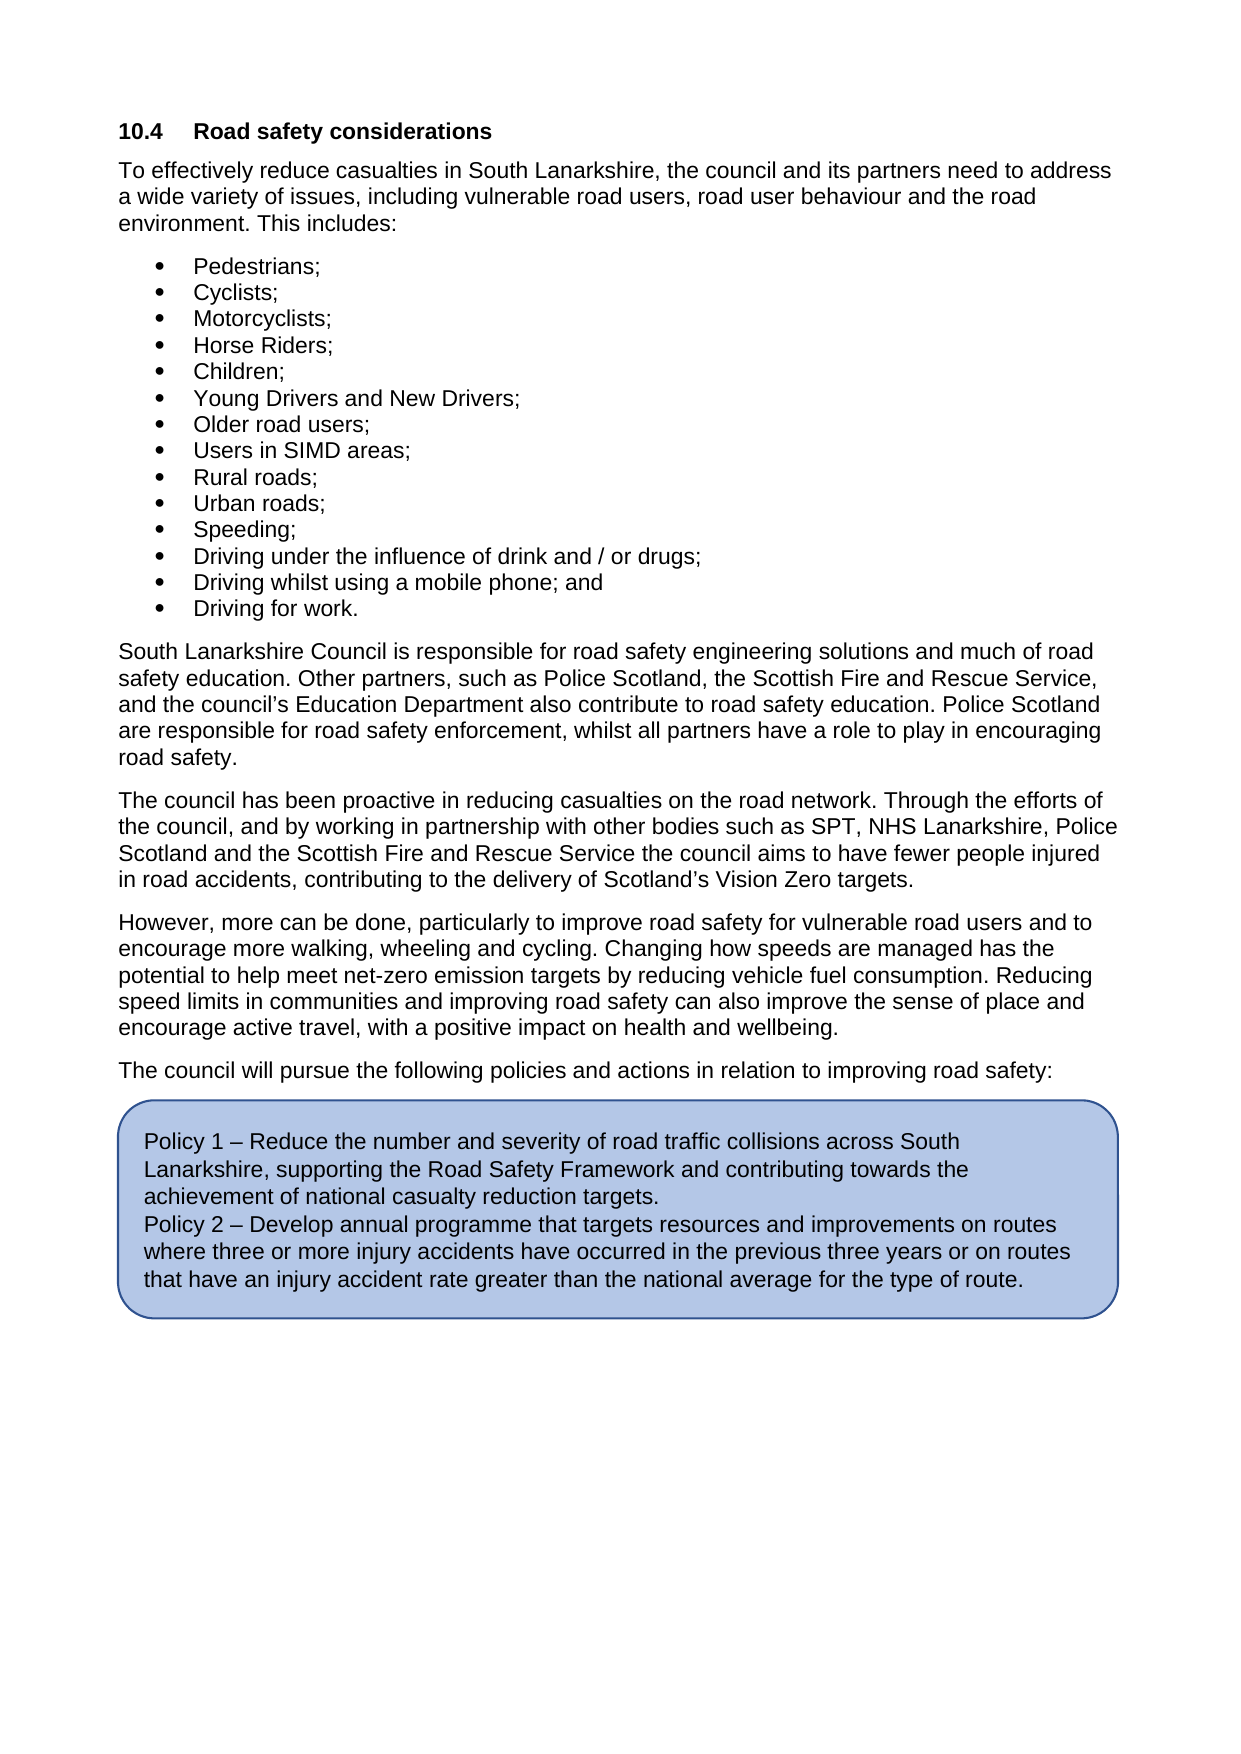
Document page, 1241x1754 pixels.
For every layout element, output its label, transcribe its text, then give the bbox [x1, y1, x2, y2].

list Horse Riders; [156, 332, 1122, 358]
text However, more can be done, particularly to improve road safety for vulnerable road users and to encourage more walking, wheeling and cycling. Changing how speeds are managed has the potential to help meet net-zero emission targets by reducing vehicle fuel consumption. Reducing speed limits in communities and improving road safety can also improve the sense of place and encourage active travel, with a positive impact on health and wellbeing. [118, 909, 1122, 1041]
list Pedestrians; [156, 253, 1122, 279]
text To effectively reduce casualties in South Lanarkshire, the council and its partners need to address a wide variety of issues, including vulnerable road users, road user behaviour and the road environment. This includes: [118, 157, 1122, 236]
list Driving whilst using a mobile phone; and [156, 569, 1122, 595]
subtitle 10.4 Road safety considerations [118, 118, 1122, 144]
list Speeding; [156, 516, 1122, 543]
text South Lanarkshire Council is responsible for road safety engineering solutions and much of road safety education. Other partners, such as Police Scotland, the Scottish Fire and Rescue Service, and the council’s Education Department also contribute to road safety education. Police Scotland are responsible for road safety enforcement, whilst all partners have a role to play in encouraging road safety. [118, 638, 1122, 770]
list Driving for work. [156, 595, 1122, 622]
list Cyclists; [156, 279, 1122, 305]
list Rural roads; [156, 463, 1122, 490]
list Motorcyclists; [156, 305, 1122, 332]
list Young Drivers and New Drivers; [156, 384, 1122, 411]
list Driving under the influence of drink and / or drugs; [156, 543, 1122, 569]
text The council has been proactive in reducing casualties on the road network. Through the efforts of the council, and by working in partnership with other bodies such as SPT, NHS Lanarkshire, Police Scotland and the Scottish Fire and Rescue Service the council aims to have fewer people injured in road accidents, contributing to the delivery of Scotland’s Vision Zero targets. [118, 787, 1122, 892]
text The council will pursue the following policies and actions in relation to improving road safety: [118, 1057, 1122, 1084]
list Children; [156, 358, 1122, 384]
list Users in SIMD areas; [156, 437, 1122, 463]
list Older road users; [156, 411, 1122, 437]
list Urban roads; [156, 490, 1122, 516]
